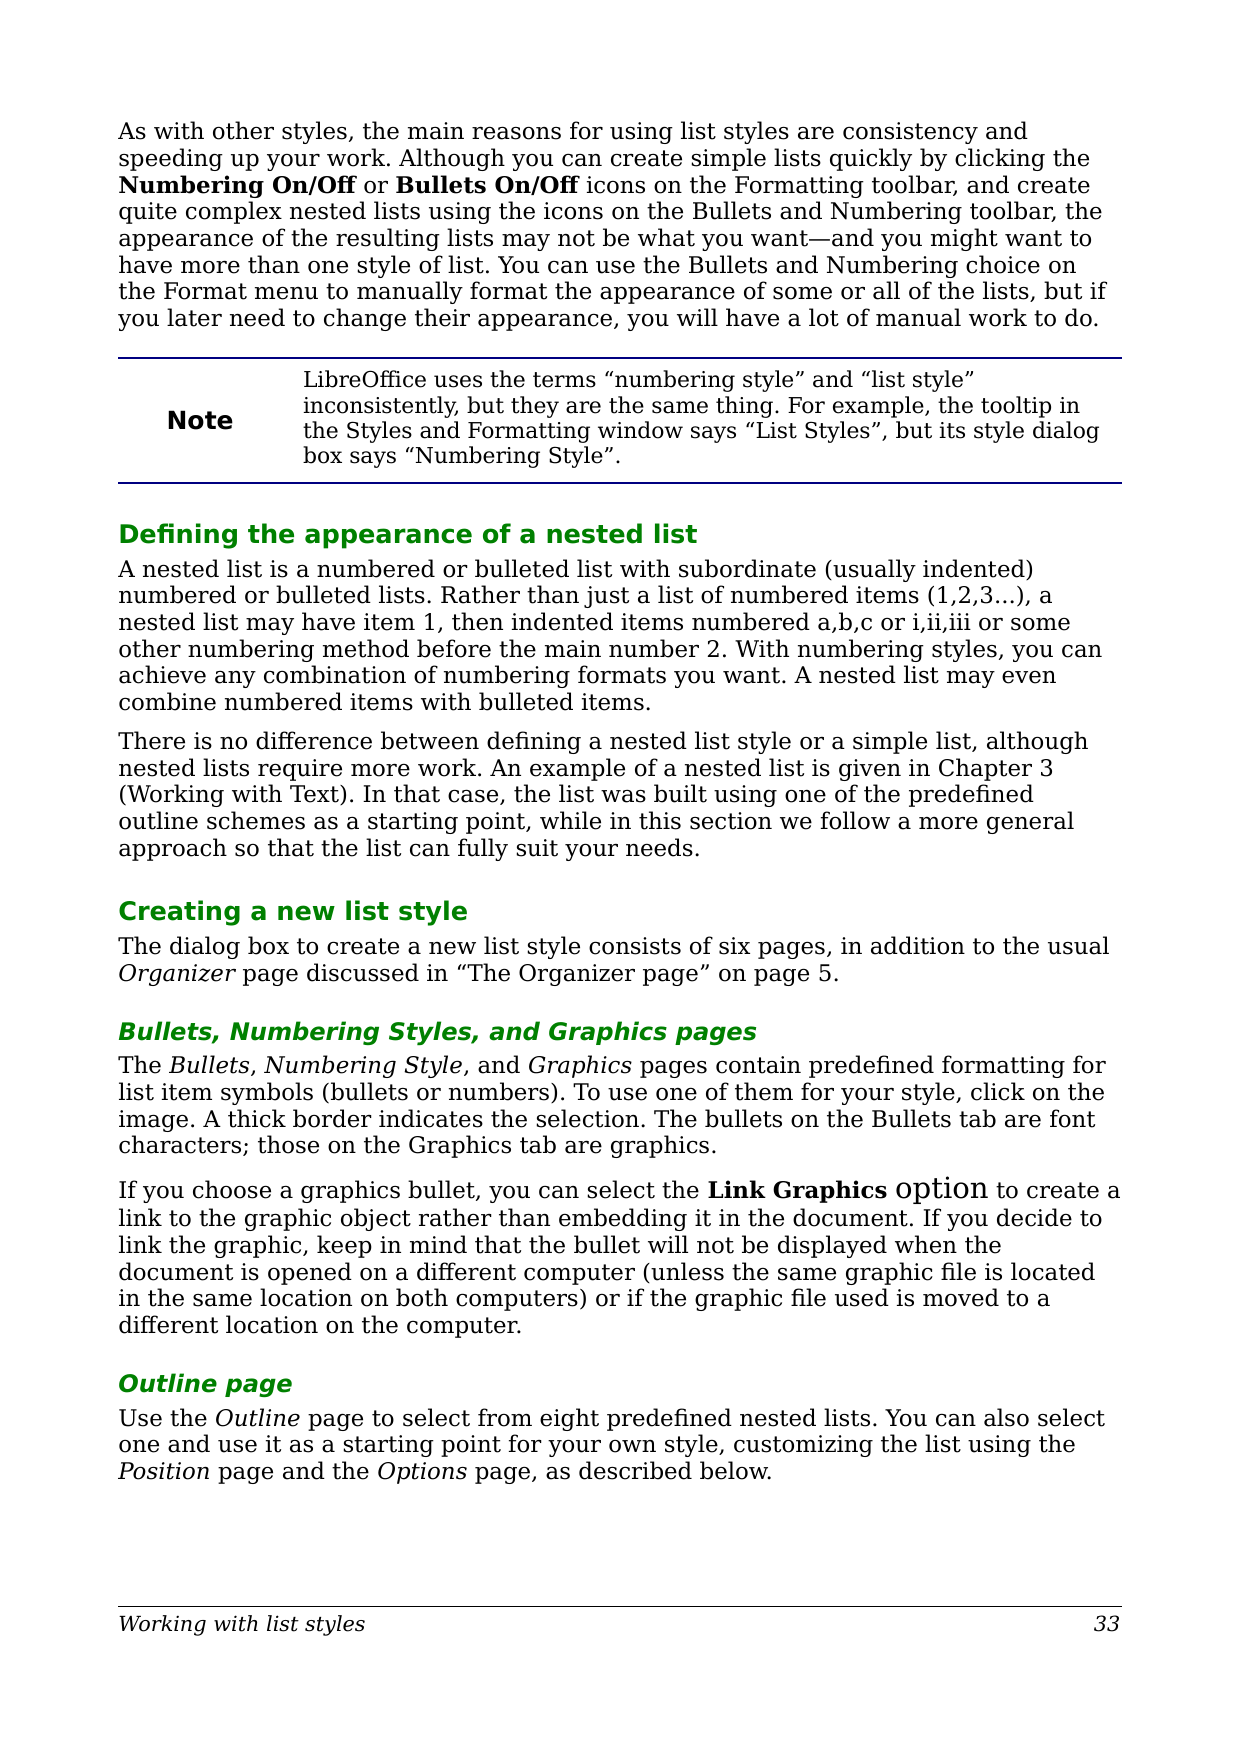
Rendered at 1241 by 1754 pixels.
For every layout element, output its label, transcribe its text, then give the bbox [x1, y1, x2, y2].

subtitle Bullets, Numbering Styles, and Graphics pages [118, 1018, 1122, 1046]
subtitle Defining the appearance of a nested list [118, 519, 1122, 549]
subtitle Outline page [118, 1370, 1122, 1398]
text There is no difference between defining a nested list style or a simple list, although nested lists require more work. An example of a nested list is given in Chapter 3 (Working with Text). In that case, the list was built using one of the predefined outline schemes as a starting point, while in this section we follow a more general approach so that the list can fully suit your needs. [118, 728, 1122, 862]
table_header Note [118, 359, 281, 482]
table_header LibreOffice uses the terms “numbering style” and “list style” inconsistently, but they are the same thing. For example, the tooltip in the Styles and Formatting window says “List Styles”, but its style dialog box says “Numbering Style”. [281, 359, 1122, 482]
text The dialog box to create a new list style consists of six pages, in addition to the usual Organizer page discussed in “The Organizer page” on page 5. [118, 933, 1122, 987]
text The Bullets, Numbering Style, and Graphics pages contain predefined formatting for list item symbols (bullets or numbers). To use one of them for your style, click on the image. A thick border indicates the selection. The bullets on the Bullets tab are font characters; those on the Graphics tab are graphics. [118, 1052, 1122, 1159]
text As with other styles, the main reasons for using list styles are consistency and speeding up your work. Although you can create simple lists quickly by clicking the Numbering On/Off or Bullets On/Off icons on the Formatting toolbar, and create quite complex nested lists using the icons on the Bullets and Numbering toolbar, the appearance of the resulting lists may not be what you want—and you might want to have more than one style of list. You can use the Bullets and Numbering choice on the Format menu to manually format the appearance of some or all of the lists, but if you later need to change their appearance, you will have a lot of manual work to do. [118, 118, 1122, 332]
text Use the Outline page to select from eight predefined nested lists. You can also select one and use it as a starting point for your own style, customizing the list using the Position page and the Options page, as described below. [118, 1405, 1122, 1485]
subtitle Creating a new list style [118, 897, 1122, 927]
text A nested list is a numbered or bulleted list with subordinate (usually indented) numbered or bulleted lists. Rather than just a list of numbered items (1,2,3...), a nested list may have item 1, then indented items numbered a,b,c or i,ii,iii or some other numbering method before the main number 2. With numbering styles, you can achieve any combination of numbering formats you want. A nested list may even combine numbered items with bulleted items. [118, 556, 1122, 716]
text If you choose a graphics bullet, you can select the Link Graphics option to create a link to the graphic object rather than embedding it in the document. If you decide to link the graphic, keep in mind that the bullet will not be displayed when the document is opened on a different computer (unless the same graphic file is located in the same location on both computers) or if the graphic file used is moved to a different location on the computer. [118, 1172, 1122, 1339]
